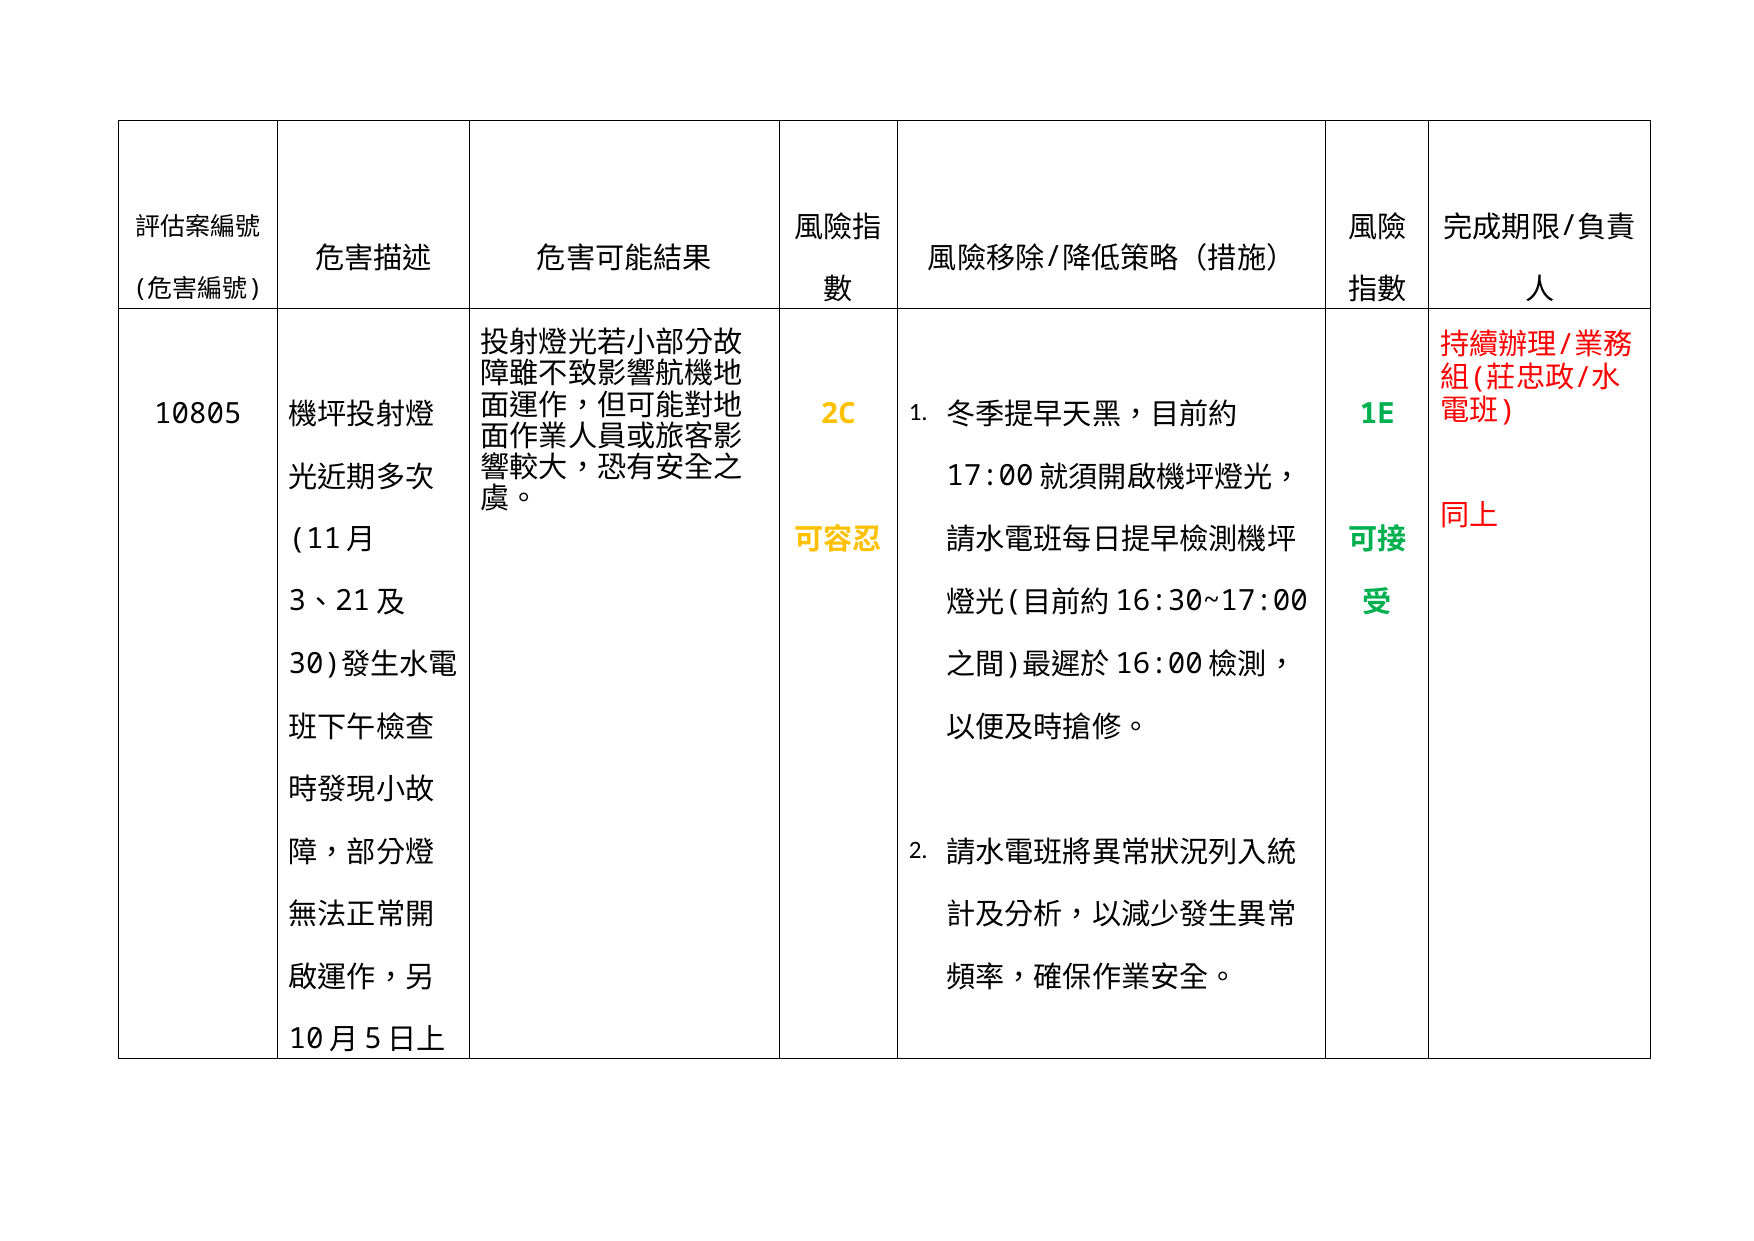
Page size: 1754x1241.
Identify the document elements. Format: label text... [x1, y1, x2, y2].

table_cell 投射燈光若小部分故障雖不致影響航機地面運作，但可能對地面作業人員或旅客影響較大，恐有安全之虞。 [470, 309, 779, 1058]
table_header 風險移除/降低策略（措施） [898, 121, 1325, 308]
table_cell 持續辦理/業務組(莊忠政/水電班) 同上 [1429, 309, 1650, 1058]
table_header 評估案編號(危害編號) [119, 121, 277, 308]
table_header 風險指數 [1326, 121, 1428, 308]
table_cell 1E 可接受 [1326, 309, 1428, 1058]
table_cell 10805 [119, 309, 277, 1058]
table_header 風險指數 [780, 121, 897, 308]
table_header 危害描述 [278, 121, 469, 308]
table_header 完成期限/負責人 [1429, 121, 1650, 308]
table_cell 冬季提早天黑，目前約17:00就須開啟機坪燈光，請水電班每日提早檢測機坪燈光(目前約16:30~17:00之間)最遲於16:00檢測，以便及時搶修。 請水電班將異常狀況列入統計及分析，以減少發生異常頻率，確保作業安全。 [898, 309, 1325, 1058]
table_cell 機坪投射燈光近期多次(11月3、21及30)發生水電班下午檢查時發現小故障，部分燈無法正常開啟運作，另10月5日上 [278, 309, 469, 1058]
table_header 危害可能結果 [470, 121, 779, 308]
table_cell 2C 可容忍 [780, 309, 897, 1058]
